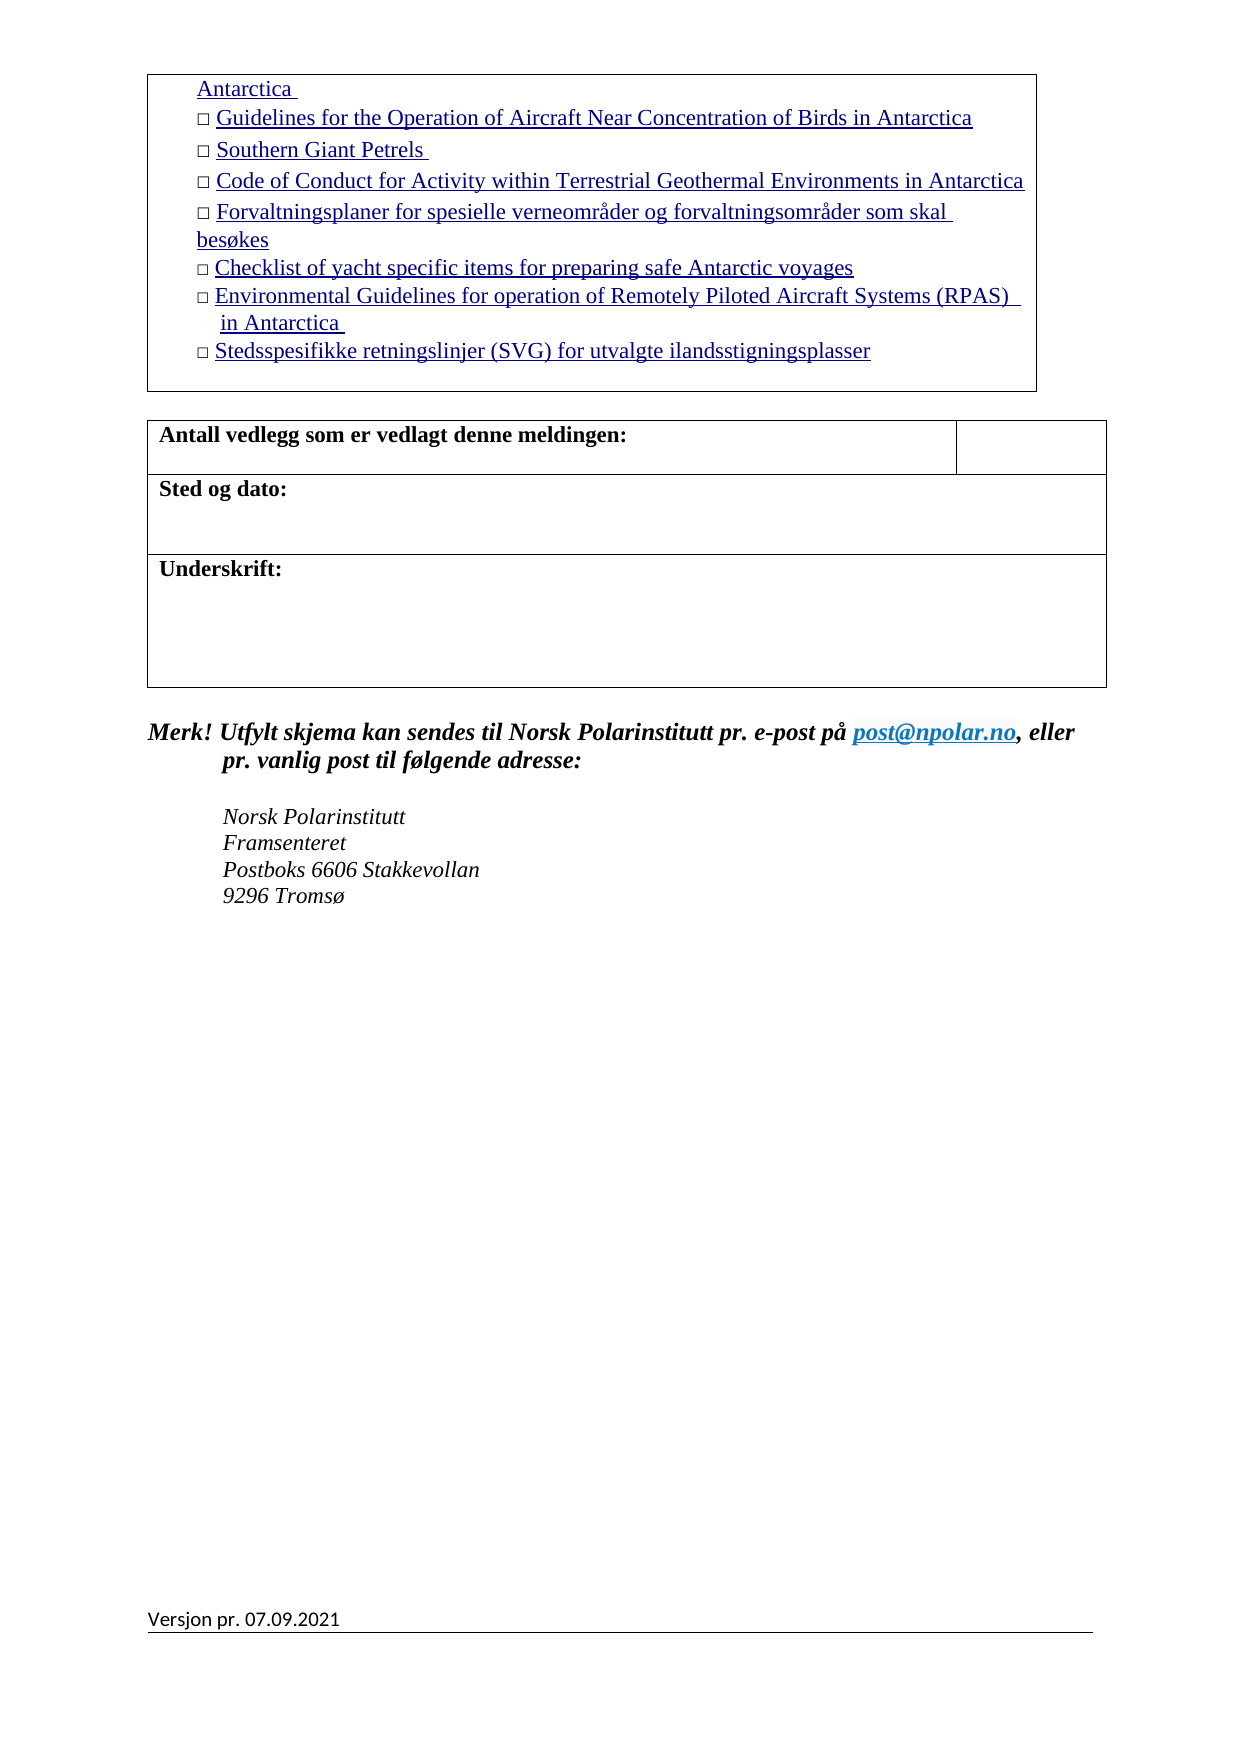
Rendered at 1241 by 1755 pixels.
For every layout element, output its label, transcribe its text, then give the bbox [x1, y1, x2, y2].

table_header [957, 421, 1106, 474]
text Norsk Polarinstitutt [223, 803, 1093, 829]
table_header Antall vedlegg som er vedlagt denne meldingen: [148, 421, 956, 474]
text Framsenteret [223, 829, 1093, 856]
table_cell Underskrift: [148, 555, 1106, 687]
table_cell Sted og dato: [148, 475, 1106, 554]
text Postboks 6606 Stakkevollan [223, 856, 1093, 882]
table_header Antarctica ☐ Guidelines for the Operation of Aircraft Near Concentration of Birds in Antarctica ☐ Southern Giant Petrels ☐ Code of Conduct for Activity within Terrestrial Geothermal Environments in Antarctica ☐ Forvaltningsplaner for spesielle verneområder og forvaltningsområder som skal besøkes ☐ Checklist of yacht specific items for preparing safe Antarctic voyages ☐ Environmental Guidelines for operation of Remotely Piloted Aircraft Systems (RPAS) in Antarctica ☐ Stedsspesifikke retningslinjer (SVG) for utvalgte ilandsstigningsplasser [148, 75, 1036, 391]
text Merk! Utfylt skjema kan sendes til Norsk Polarinstitutt pr. e-post på post@npolar.no, eller pr. vanlig post til følgende adresse: [148, 717, 1093, 774]
text 9296 Tromsø [223, 882, 1093, 908]
